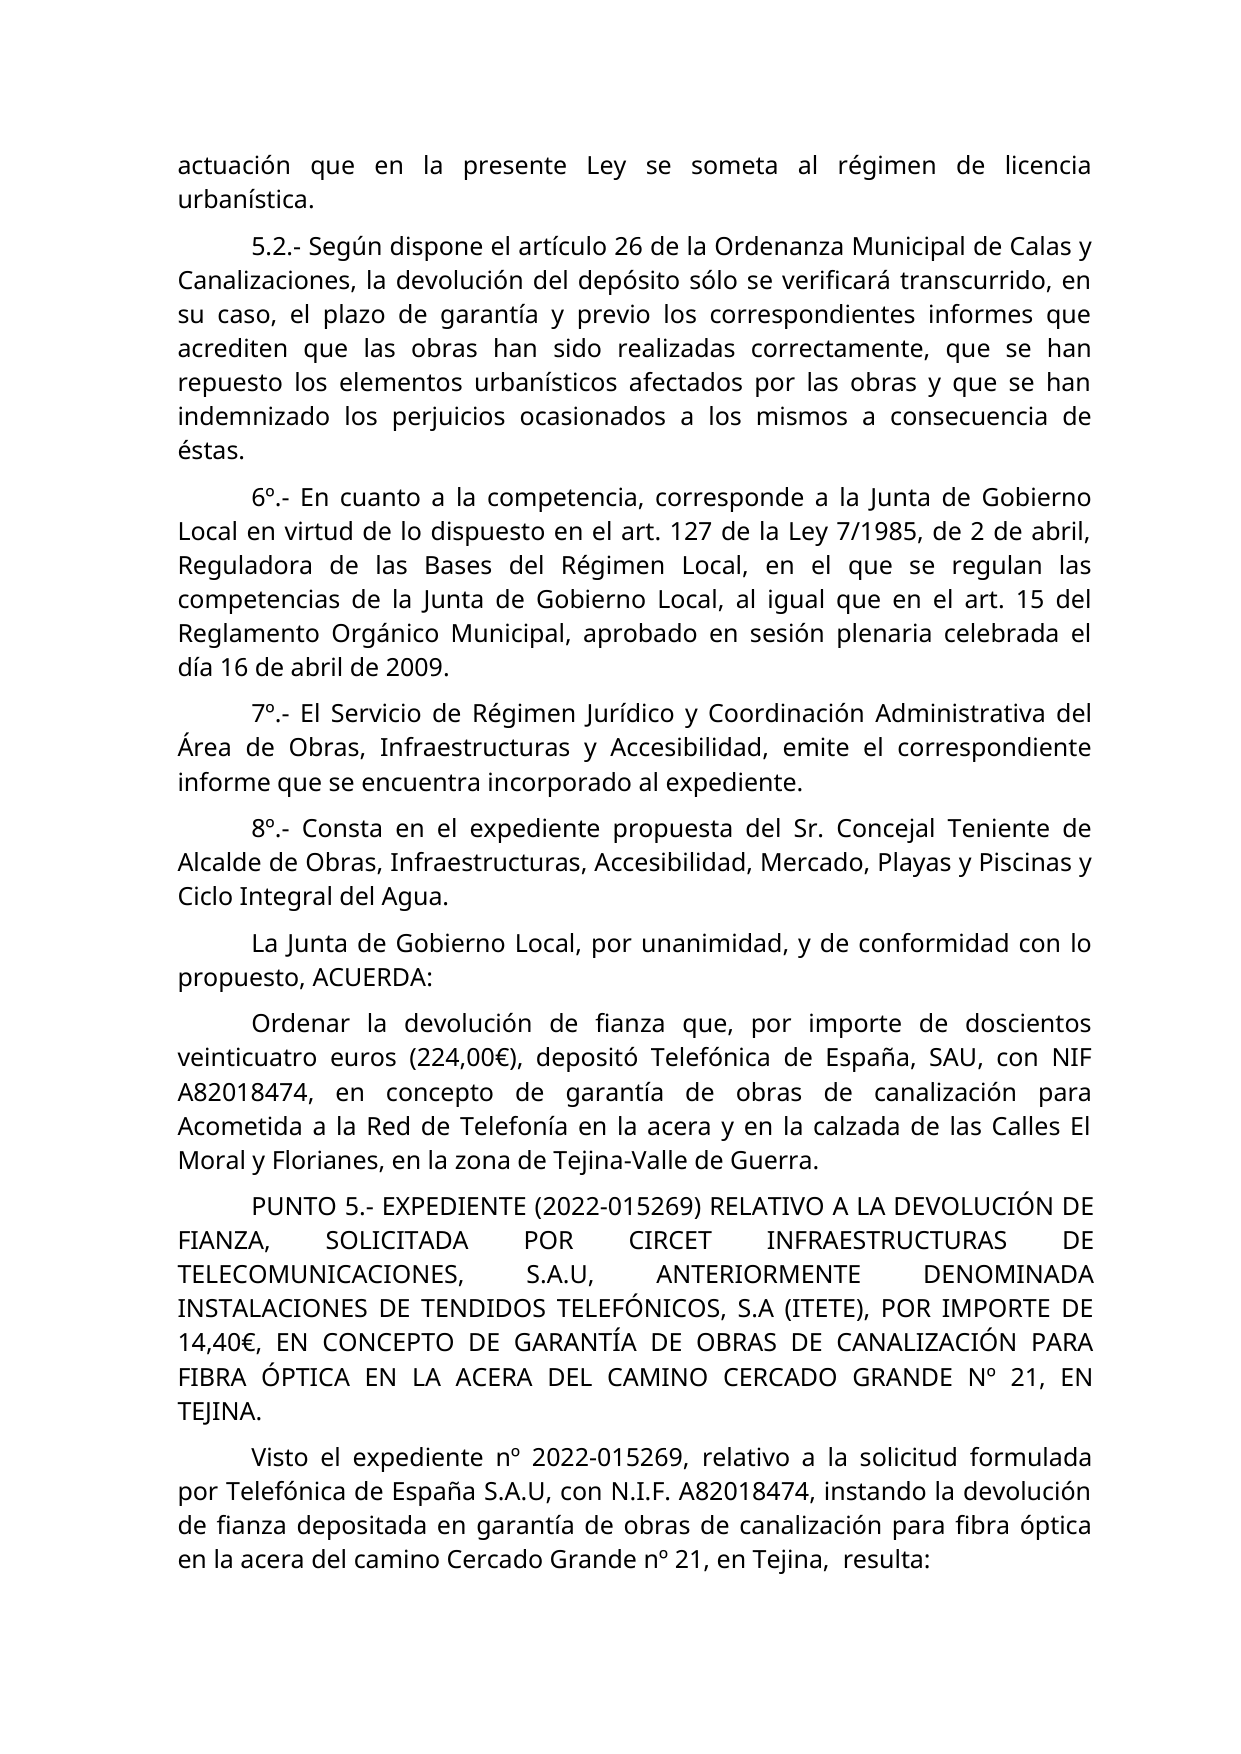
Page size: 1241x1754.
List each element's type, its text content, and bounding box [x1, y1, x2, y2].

text La Junta de Gobierno Local, por unanimidad, y de conformidad con lo propuesto, ACUERDA: [177, 925, 1093, 993]
text PUNTO 5.- EXPEDIENTE (2022-015269) RELATIVO A LA DEVOLUCIÓN DE FIANZA, SOLICITADA POR CIRCET INFRAESTRUCTURAS DE TELECOMUNICACIONES, S.A.U, ANTERIORMENTE DENOMINADA INSTALACIONES DE TENDIDOS TELEFÓNICOS, S.A (ITETE), POR IMPORTE DE 14,40€, EN CONCEPTO DE GARANTÍA DE OBRAS DE CANALIZACIÓN PARA FIBRA ÓPTICA EN LA ACERA DEL CAMINO CERCADO GRANDE Nº 21, EN TEJINA. [177, 1189, 1095, 1427]
text 5.2.- Según dispone el artículo 26 de la Ordenanza Municipal de Calas y Canalizaciones, la devolución del depósito sólo se verificará transcurrido, en su caso, el plazo de garantía y previo los correspondientes informes que acrediten que las obras han sido realizadas correctamente, que se han repuesto los elementos urbanísticos afectados por las obras y que se han indemnizado los perjuicios ocasionados a los mismos a consecuencia de éstas. [177, 228, 1093, 467]
text Visto el expediente nº 2022-015269, relativo a la solicitud formulada por Telefónica de España S.A.U, con N.I.F. A82018474, instando la devolución de fianza depositada en garantía de obras de canalización para fibra óptica en la acera del camino Cercado Grande nº 21, en Tejina, resulta: [177, 1440, 1093, 1576]
text 7º.- El Servicio de Régimen Jurídico y Coordinación Administrativa del Área de Obras, Infraestructuras y Accesibilidad, emite el correspondiente informe que se encuentra incorporado al expediente. [177, 696, 1093, 798]
text actuación que en la presente Ley se someta al régimen de licencia urbanística. [177, 148, 1093, 216]
text 6º.- En cuanto a la competencia, corresponde a la Junta de Gobierno Local en virtud de lo dispuesto en el art. 127 de la Ley 7/1985, de 2 de abril, Reguladora de las Bases del Régimen Local, en el que se regulan las competencias de la Junta de Gobierno Local, al igual que en el art. 15 del Reglamento Orgánico Municipal, aprobado en sesión plenaria celebrada el día 16 de abril de 2009. [177, 479, 1093, 683]
text Ordenar la devolución de fianza que, por importe de doscientos veinticuatro euros (224,00€), depositó Telefónica de España, SAU, con NIF A82018474, en concepto de garantía de obras de canalización para Acometida a la Red de Telefonía en la acera y en la calzada de las Calles El Moral y Florianes, en la zona de Tejina-Valle de Guerra. [177, 1006, 1093, 1176]
text 8º.- Consta en el expediente propuesta del Sr. Concejal Teniente de Alcalde de Obras, Infraestructuras, Accesibilidad, Mercado, Playas y Piscinas y Ciclo Integral del Agua. [177, 811, 1093, 913]
